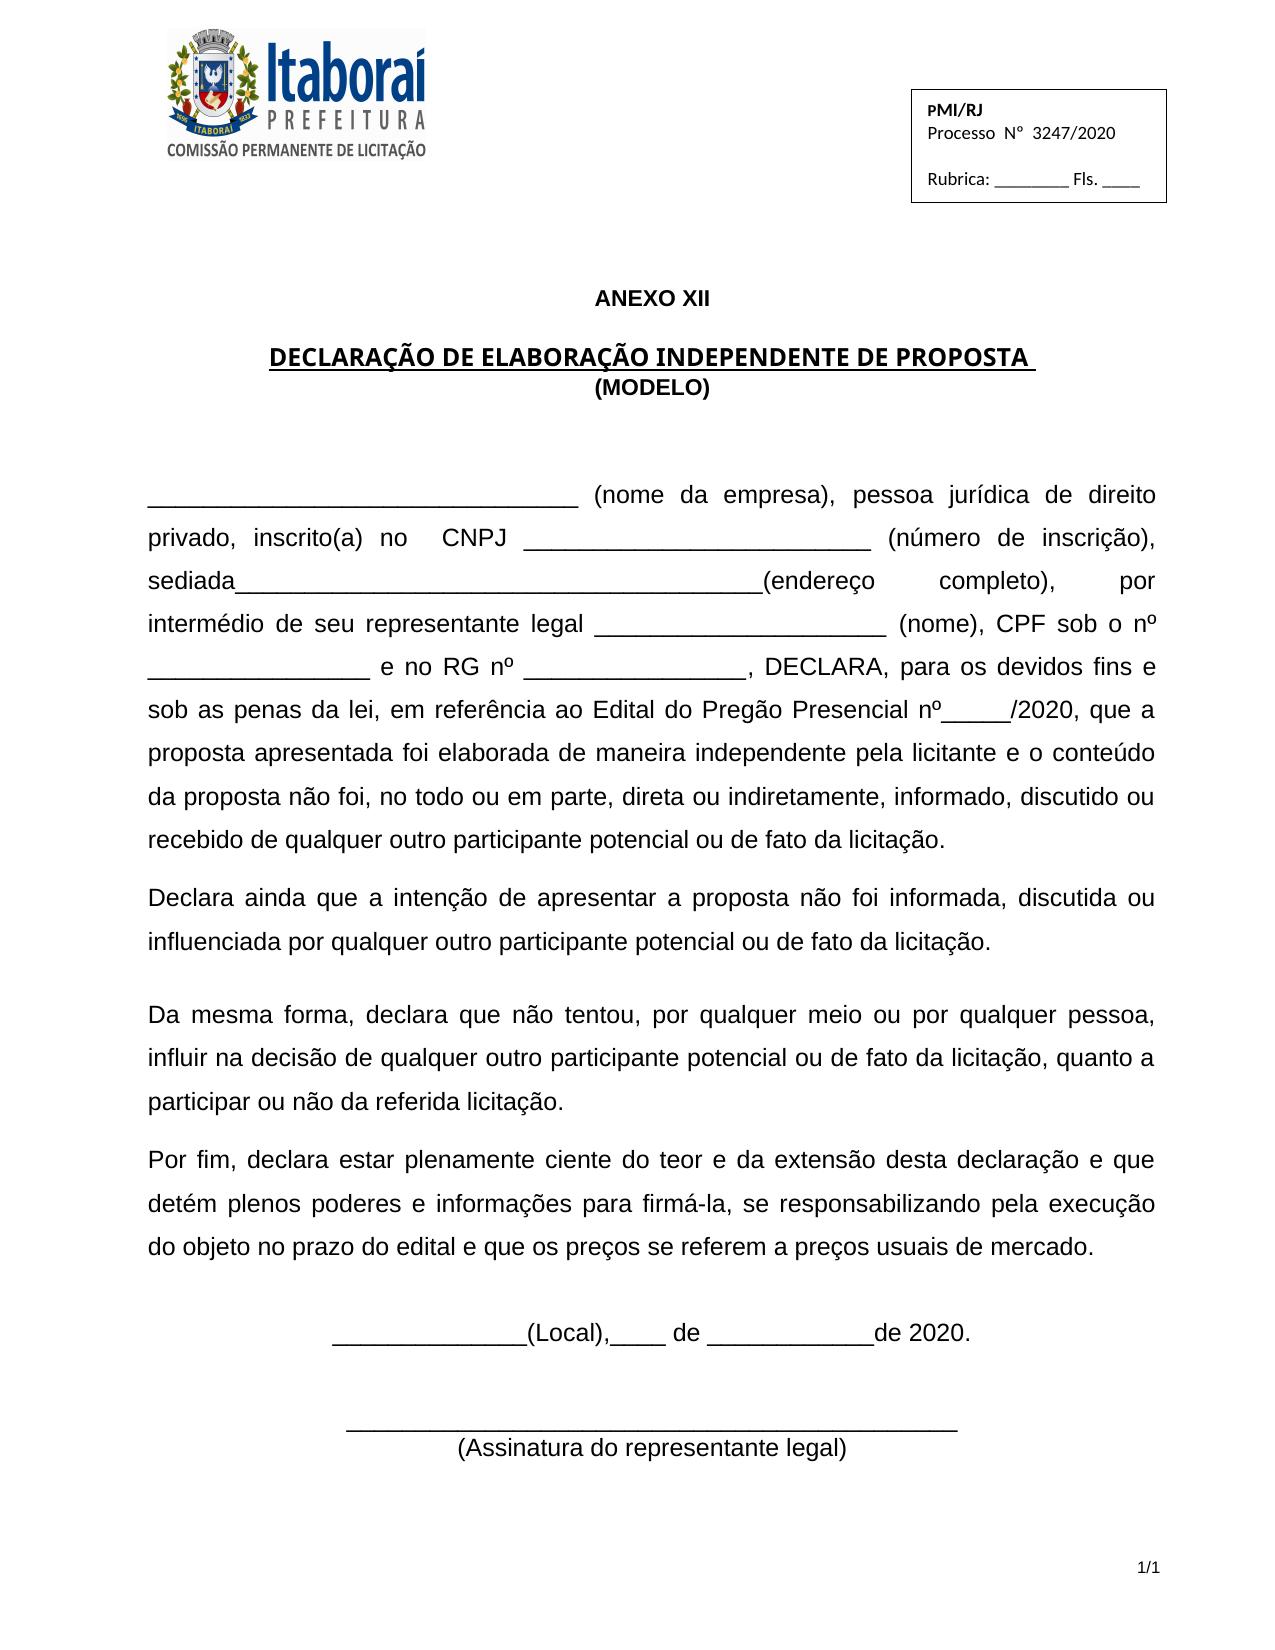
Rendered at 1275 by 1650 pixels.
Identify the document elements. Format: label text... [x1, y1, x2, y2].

text ____________________________________________ [148, 1404, 1157, 1433]
text ANEXO XII [148, 285, 1157, 311]
text (MODELO) [148, 374, 1157, 401]
text Por fim, declara estar plenamente ciente do teor e da extensão desta declaração e que detém plenos poderes e informações para firmá-la, se responsabilizando pela execução do objeto no prazo do edital e que os preços se referem a preços usuais de mercado. [148, 1145, 1157, 1260]
text (Assinatura do representante legal) [148, 1433, 1157, 1462]
text Da mesma forma, declara que não tentou, por qualquer meio ou por qualquer pessoa, influir na decisão de qualquer outro participante potencial ou de fato da licitação, quanto a participar ou não da referida licitação. [148, 985, 1157, 1116]
text ______________(Local),____ de ____________de 2020. [148, 1318, 1157, 1347]
text _______________________________ (nome da empresa), pessoa jurídica de direito privado, inscrito(a) no CNPJ _________________________ (número de inscrição), sediada______________________________________(endereço completo), por intermédio de seu representante legal _____________________ (nome), CPF sob o nº ________________ e no RG nº ________________, DECLARA, para os devidos fins e sob as penas da lei, em referência ao Edital do Pregão Presencial nº_____/2020, que a proposta apresentada foi elaborada de maneira independente pela licitante e o conteúdo da proposta não foi, no todo ou em parte, direta ou indiretamente, informado, discutido ou recebido de qualquer outro participante potencial ou de fato da licitação. [148, 479, 1157, 853]
text DECLARAÇÃO DE ELABORAÇÃO INDEPENDENTE DE PROPOSTA [148, 340, 1157, 374]
text Declara ainda que a intenção de apresentar a proposta não foi informada, discutida ou influenciada por qualquer outro participante potencial ou de fato da licitação. [148, 868, 1157, 955]
